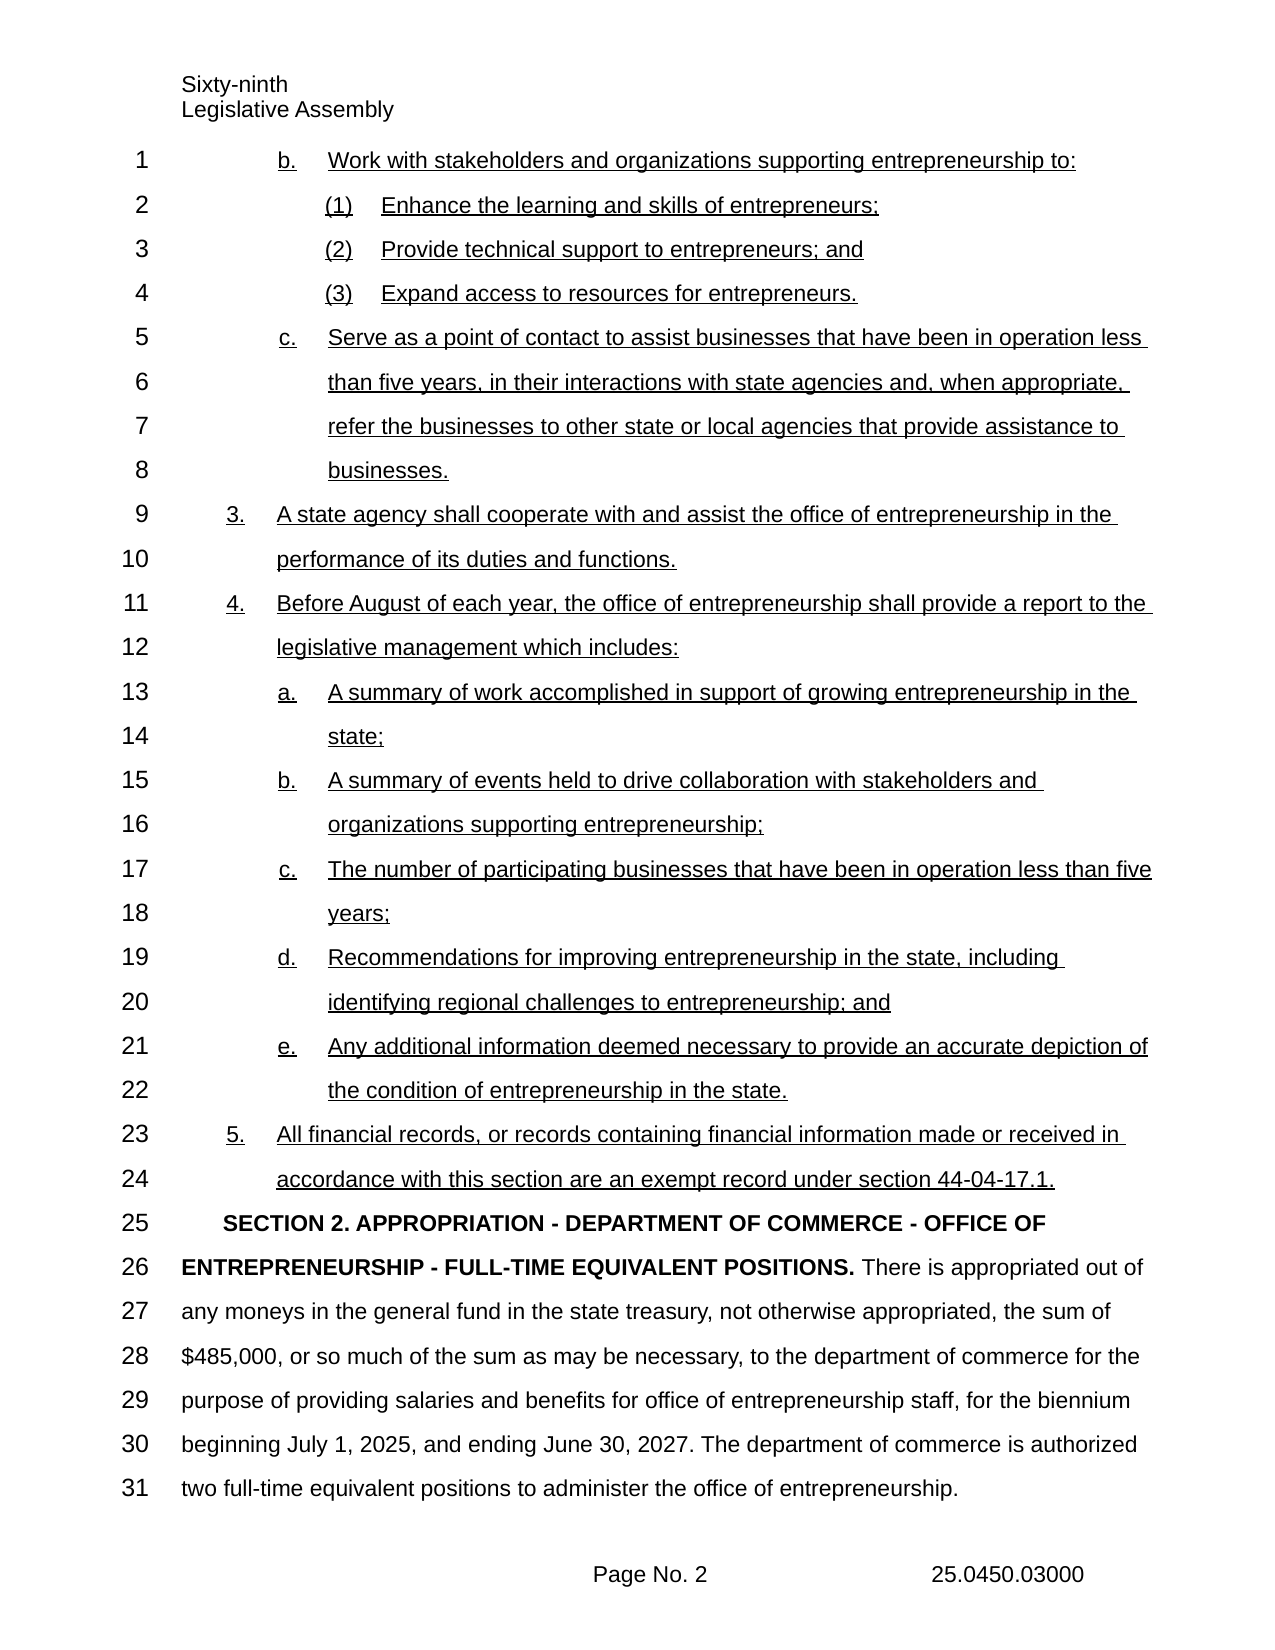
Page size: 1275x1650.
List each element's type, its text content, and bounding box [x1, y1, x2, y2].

text SECTION 2. APPROPRIATION ‑ DEPARTMENT OF COMMERCE ‑ OFFICE OF ENTREPRENEURSHIP ‑ FULL-TIME EQUIVALENT POSITIONS. There is appropriated out of any moneys in the general fund in the state treasury, not otherwise appropriated, the sum of $485,000, or so much of the sum as may be necessary, to the department of commerce for the purpose of providing salaries and benefits for office of entrepreneurship staff, for the biennium beginning July 1, 2025, and ending June 30, 2027. The department of commerce is authorized two full-time equivalent positions to administer the office of entrepreneurship. [181, 1196, 1154, 1506]
text 4. Before August of each year, the office of entrepreneurship shall provide a report to the legislative management which includes: [181, 576, 1154, 664]
text e. Any additional information deemed necessary to provide an accurate depiction of the condition of entrepreneurship in the state. [181, 1019, 1154, 1107]
text b. Work with stakeholders and organizations supporting entrepreneurship to: [181, 133, 1154, 178]
text a. A summary of work accomplished in support of growing entrepreneurship in the state; [181, 664, 1154, 753]
text c. The number of participating businesses that have been in operation less than five years; [181, 842, 1154, 930]
text (3) Expand access to resources for entrepreneurs. [181, 266, 1154, 310]
text c. Serve as a point of contact to assist businesses that have been in operation less than five years, in their interactions with state agencies and, when appropriate, refer the businesses to other state or local agencies that provide assistance to businesses. [181, 310, 1154, 487]
text 3. A state agency shall cooperate with and assist the office of entrepreneurship in the performance of its duties and functions. [181, 487, 1154, 576]
text (1) Enhance the learning and skills of entrepreneurs; [181, 178, 1154, 222]
text d. Recommendations for improving entrepreneurship in the state, including identifying regional challenges to entrepreneurship; and [181, 930, 1154, 1019]
text b. A summary of events held to drive collaboration with stakeholders and organizations supporting entrepreneurship; [181, 753, 1154, 842]
text (2) Provide technical support to entrepreneurs; and [181, 222, 1154, 266]
text 5. All financial records, or records containing financial information made or received in accordance with this section are an exempt record under section 44‑04‑17.1. [181, 1107, 1154, 1196]
